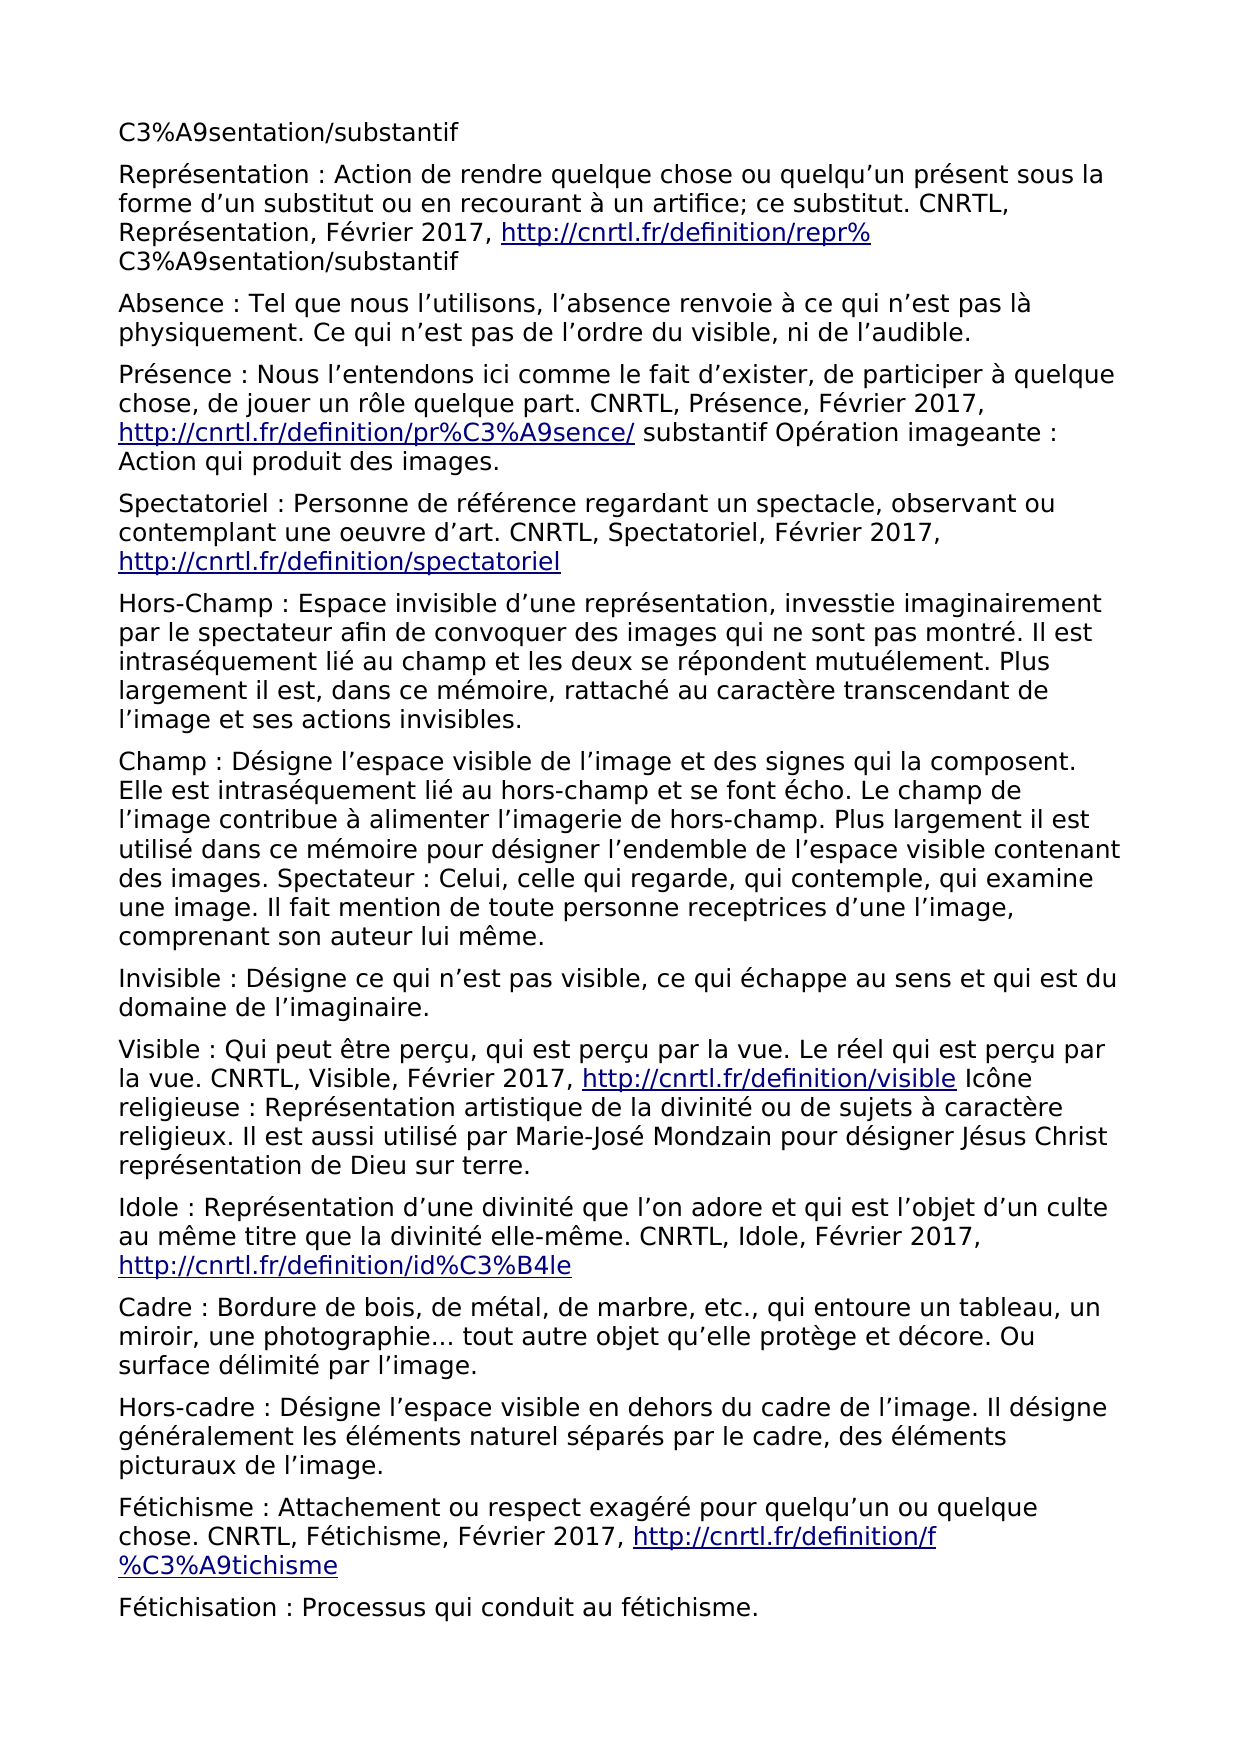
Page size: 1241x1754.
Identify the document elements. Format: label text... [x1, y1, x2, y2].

text Hors-Champ : Espace invisible d’une représentation, invesstie imaginairement par le spectateur afin de convoquer des images qui ne sont pas montré. Il est intraséquement lié au champ et les deux se répondent mutuélement. Plus largement il est, dans ce mémoire, rattaché au caractère transcendant de l’image et ses actions invisibles. [118, 589, 1122, 735]
text Invisible : Désigne ce qui n’est pas visible, ce qui échappe au sens et qui est du domaine de l’imaginaire. [118, 964, 1122, 1022]
text Visible : Qui peut être perçu, qui est perçu par la vue. Le réel qui est perçu par la vue. CNRTL, Visible, Février 2017, http://cnrtl.fr/definition/visible Icône religieuse : Représentation artistique de la divinité ou de sujets à caractère religieux. Il est aussi utilisé par Marie-José Mondzain pour désigner Jésus Christ représentation de Dieu sur terre. [118, 1035, 1122, 1181]
text Fétichisation : Processus qui conduit au fétichisme. [118, 1593, 1122, 1622]
text C3%A9sentation/substantif [118, 118, 1122, 147]
text Fétichisme : Attachement ou respect exagéré pour quelqu’un ou quelque chose. CNRTL, Fétichisme, Février 2017, http://cnrtl.fr/definition/f%C3%A9tichisme [118, 1493, 1122, 1581]
text Champ : Désigne l’espace visible de l’image et des signes qui la composent. Elle est intraséquement lié au hors-champ et se font écho. Le champ de l’image contribue à alimenter l’imagerie de hors-champ. Plus largement il est utilisé dans ce mémoire pour désigner l’endemble de l’espace visible contenant des images. Spectateur : Celui, celle qui regarde, qui contemple, qui examine une image. Il fait mention de toute personne receptrices d’une l’image, comprenant son auteur lui même. [118, 747, 1122, 951]
text Idole : Représentation d’une divinité que l’on adore et qui est l’objet d’un culte au même titre que la divinité elle-même. CNRTL, Idole, Février 2017, http://cnrtl.fr/definition/id%C3%B4le [118, 1193, 1122, 1281]
text Cadre : Bordure de bois, de métal, de marbre, etc., qui entoure un tableau, un miroir, une photographie... tout autre objet qu’elle protège et décore. Ou surface délimité par l’image. [118, 1293, 1122, 1381]
text Présence : Nous l’entendons ici comme le fait d’exister, de participer à quelque chose, de jouer un rôle quelque part. CNRTL, Présence, Février 2017, http://cnrtl.fr/definition/pr%C3%A9sence/ substantif Opération imageante : Action qui produit des images. [118, 360, 1122, 476]
text Spectatoriel : Personne de référence regardant un spectacle, observant ou contemplant une oeuvre d’art. CNRTL, Spectatoriel, Février 2017, http://cnrtl.fr/definition/spectatoriel [118, 489, 1122, 576]
text Représentation : Action de rendre quelque chose ou quelqu’un présent sous la forme d’un substitut ou en recourant à un artifice; ce substitut. CNRTL, Représentation, Février 2017, http://cnrtl.fr/definition/repr% C3%A9sentation/substantif [118, 160, 1122, 276]
text Absence : Tel que nous l’utilisons, l’absence renvoie à ce qui n’est pas là physiquement. Ce qui n’est pas de l’ordre du visible, ni de l’audible. [118, 289, 1122, 347]
text Hors-cadre : Désigne l’espace visible en dehors du cadre de l’image. Il désigne généralement les éléments naturel séparés par le cadre, des éléments picturaux de l’image. [118, 1393, 1122, 1481]
